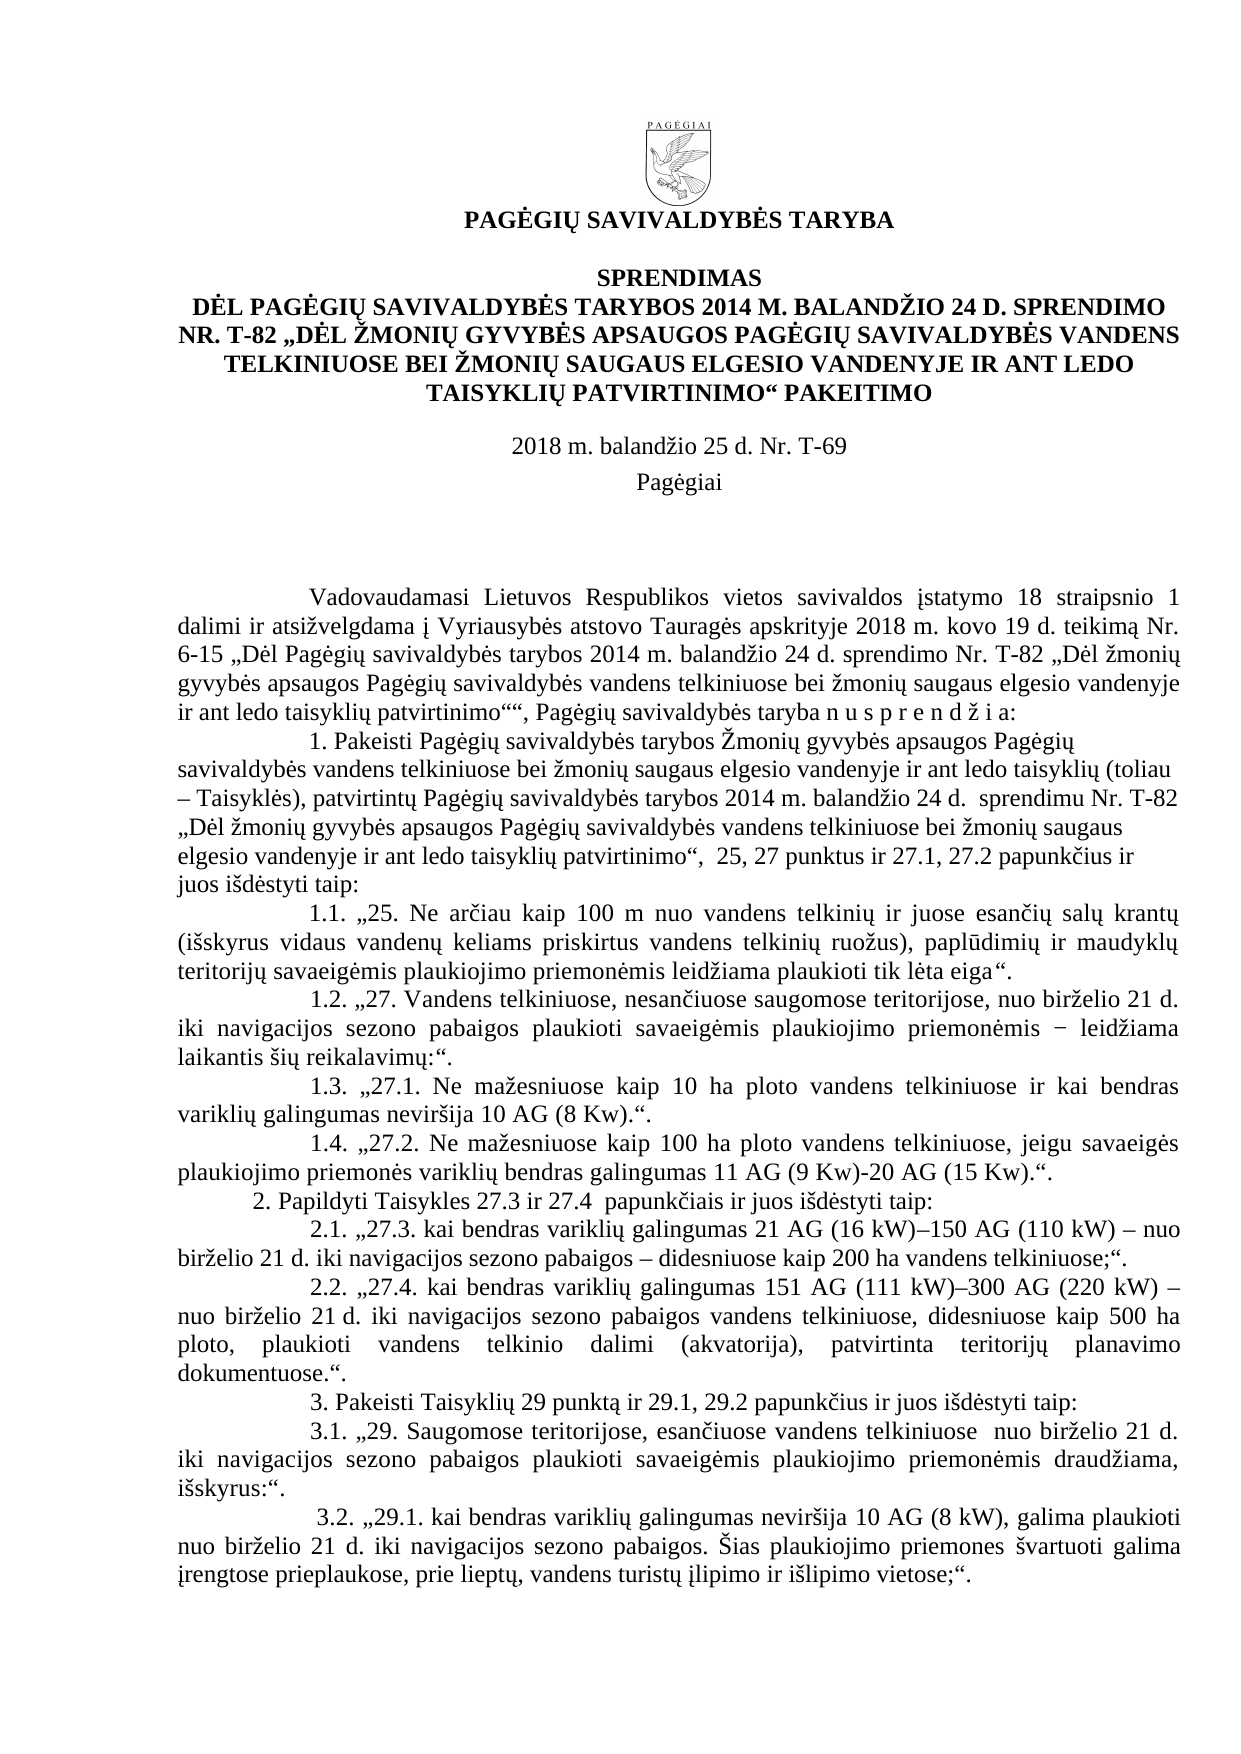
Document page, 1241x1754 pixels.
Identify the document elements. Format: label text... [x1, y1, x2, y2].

text 2.1. „27.3. kai bendras variklių galingumas 21 AG (16 kW)–150 AG (110 kW) – nuo birželio 21 d. iki navigacijos sezono pabaigos – didesniuose kaip 200 ha vandens telkiniuose;“. [177, 1214, 1181, 1272]
text 3.1. „29. Saugomose teritorijose, esančiuose vandens telkiniuose nuo birželio 21 d. iki navigacijos sezono pabaigos plaukioti savaeigėmis plaukiojimo priemonėmis draudžiama, išskyrus:“. [177, 1416, 1181, 1502]
text Vadovaudamasi Lietuvos Respublikos vietos savivaldos įstatymo 18 straipsnio 1 dalimi ir atsižvelgdama į Vyriausybės atstovo Tauragės apskrityje 2018 m. kovo 19 d. teikimą Nr. 6-15 „Dėl Pagėgių savivaldybės tarybos 2014 m. balandžio 24 d. sprendimo Nr. T-82 „Dėl žmonių gyvybės apsaugos Pagėgių savivaldybės vandens telkiniuose bei žmonių saugaus elgesio vandenyje ir ant ledo taisyklių patvirtinimo““, Pagėgių savivaldybės taryba n u s p r e n d ž i a: [177, 582, 1181, 726]
text 2018 m. balandžio 25 d. Nr. T-69 [177, 431, 1181, 460]
text sprendimas [177, 263, 1181, 292]
text 1.3. „27.1. Ne mažesniuose kaip 10 ha ploto vandens telkiniuose ir kai bendras variklių galingumas neviršija 10 AG (8 Kw).“. [177, 1071, 1181, 1128]
text 1.2. „27. Vandens telkiniuose, nesančiuose saugomose teritorijose, nuo birželio 21 d. iki navigacijos sezono pabaigos plaukioti savaeigėmis plaukiojimo priemonėmis − leidžiama laikantis šių reikalavimų:“. [177, 984, 1181, 1071]
text 3. Pakeisti Taisyklių 29 punktą ir 29.1, 29.2 papunkčius ir juos išdėstyti taip: [177, 1387, 1181, 1416]
text dėl PAGĖGIŲ savivaldybės tarybos 2014 m. balandžio 24 d. sprendimo Nr. T-82 „DĖL ŽMONIŲ GYVYBĖS APSAUGOS PAGĖGIŲ SAVIVALDYBĖS VANDENS TELKINIUOSE BEI ŽMONIŲ SAUGAUS ELGESIO VANDENYJE IR ANT LEDO TAISYKLIŲ PATVIRTINIMO“ PAKEITIMO [177, 292, 1181, 407]
text Pagėgių savivaldybės taryba [177, 206, 1181, 234]
text 2. Papildyti Taisykles 27.3 ir 27.4 papunkčiais ir juos išdėstyti taip: [177, 1186, 1181, 1214]
text 1.4. „27.2. Ne mažesniuose kaip 100 ha ploto vandens telkiniuose, jeigu savaeigės plaukiojimo priemonės variklių bendras galingumas 11 AG (9 Kw)-20 AG (15 Kw).“. [177, 1128, 1181, 1186]
text Pagėgiai [177, 467, 1181, 496]
text 3.2. „29.1. kai bendras variklių galingumas neviršija 10 AG (8 kW), galima plaukioti nuo birželio 21 d. iki navigacijos sezono pabaigos. Šias plaukiojimo priemones švartuoti galima įrengtose prieplaukose, prie lieptų, vandens turistų įlipimo ir išlipimo vietose;“. [177, 1502, 1181, 1588]
text 2.2. „27.4. kai bendras variklių galingumas 151 AG (111 kW)–300 AG (220 kW) – nuo birželio 21 d. iki navigacijos sezono pabaigos vandens telkiniuose, didesniuose kaip 500 ha ploto, plaukioti vandens telkinio dalimi (akvatorija), patvirtinta teritorijų planavimo dokumentuose.“. [177, 1272, 1181, 1387]
text 1. Pakeisti Pagėgių savivaldybės tarybos Žmonių gyvybės apsaugos Pagėgių savivaldybės vandens telkiniuose bei žmonių saugaus elgesio vandenyje ir ant ledo taisyklių (toliau – Taisyklės), patvirtintų Pagėgių savivaldybės tarybos 2014 m. balandžio 24 d. sprendimu Nr. T-82 „Dėl žmonių gyvybės apsaugos Pagėgių savivaldybės vandens telkiniuose bei žmonių saugaus elgesio vandenyje ir ant ledo taisyklių patvirtinimo“, 25, 27 punktus ir 27.1, 27.2 papunkčius ir juos išdėstyti taip: [177, 726, 1181, 898]
text 1.1. „25. Ne arčiau kaip 100 m nuo vandens telkinių ir juose esančių salų krantų (išskyrus vidaus vandenų keliams priskirtus vandens telkinių ruožus), paplūdimių ir maudyklų teritorijų savaeigėmis plaukiojimo priemonėmis leidžiama plaukioti tik lėta eiga“. [177, 898, 1181, 984]
